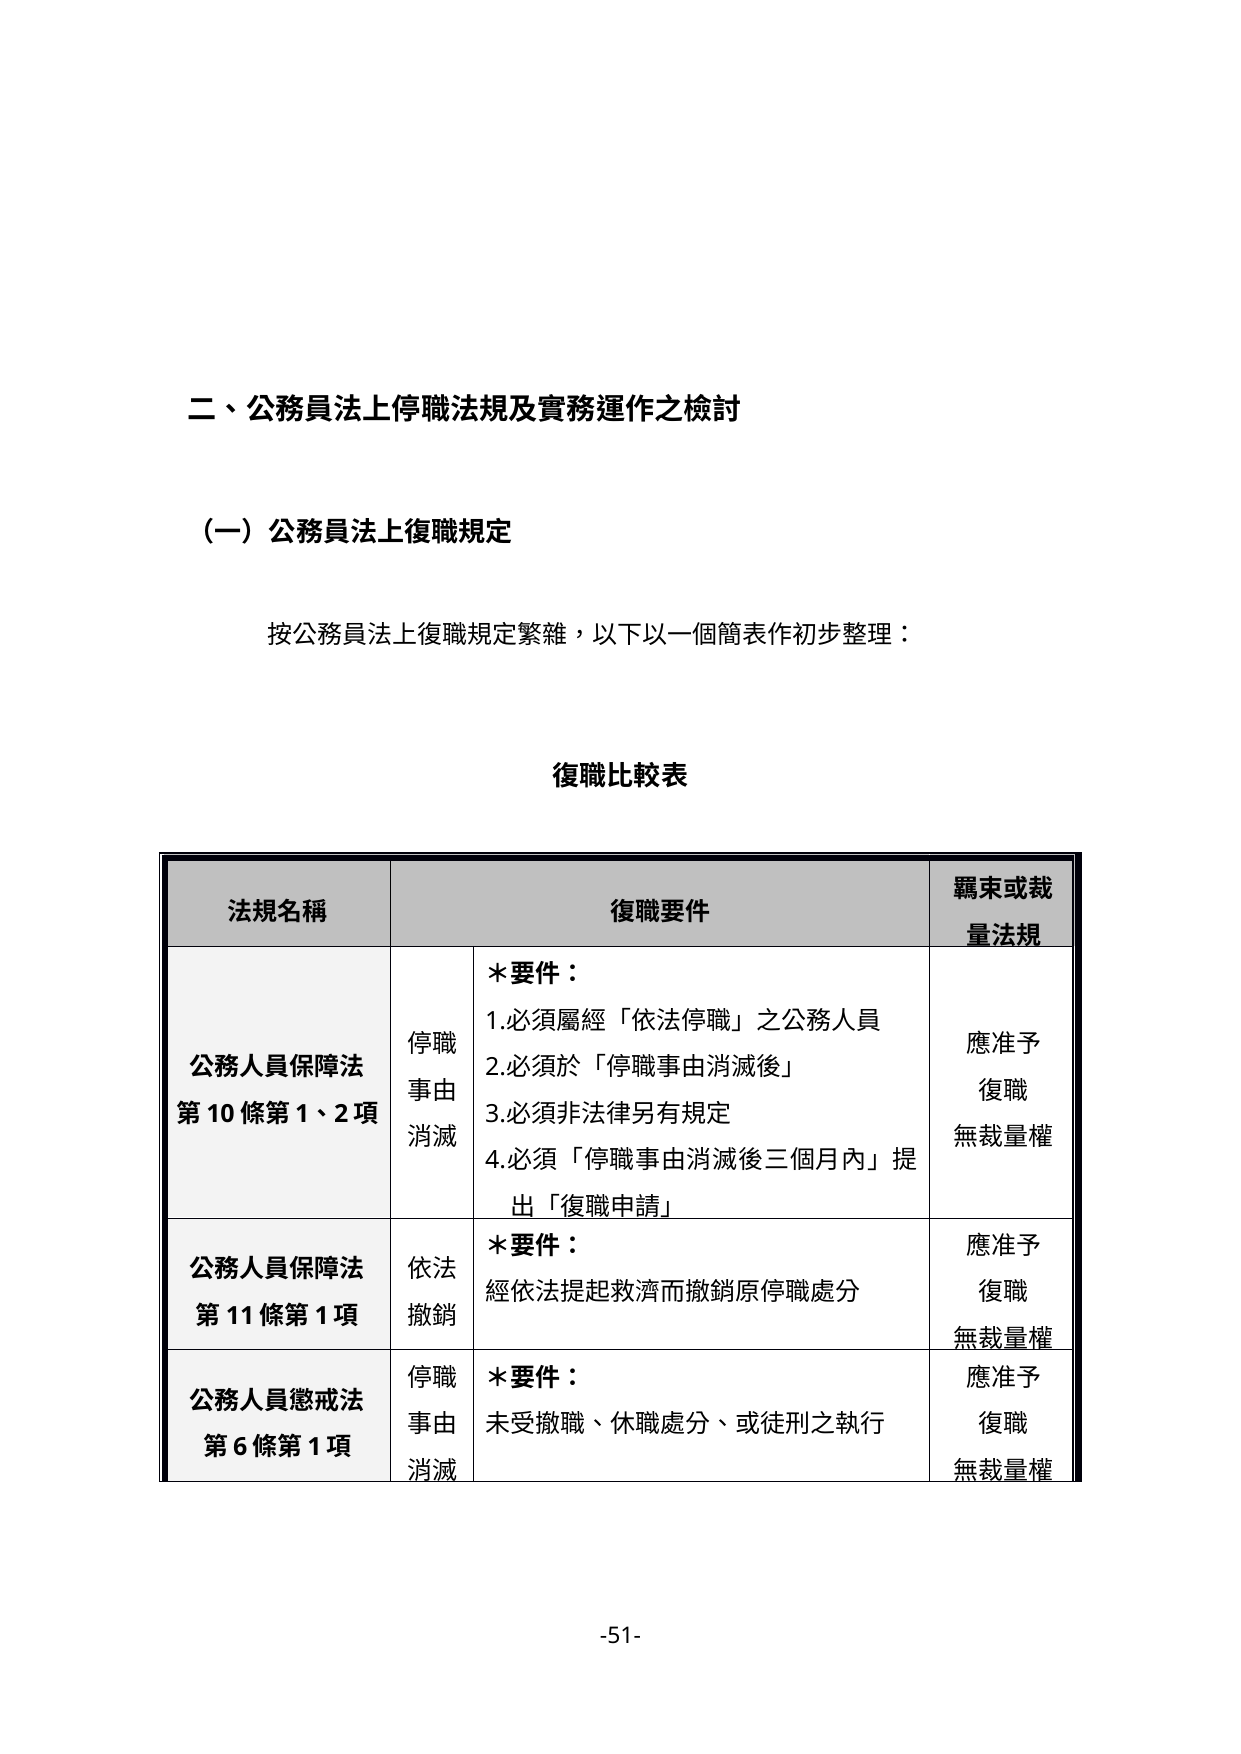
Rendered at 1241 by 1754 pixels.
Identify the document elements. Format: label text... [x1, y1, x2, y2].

table_cell 公務人員保障法 第10條第1、2項 [168, 947, 390, 1217]
table_cell 應准予 復職 無裁量權 [930, 947, 1072, 1217]
text 復職比較表 [187, 730, 1053, 805]
table_cell 公務人員懲戒法 第6條第1項 [168, 1350, 390, 1481]
table_header 復職要件 [391, 861, 929, 946]
table_cell 應准予 復職 無裁量權 [930, 1219, 1072, 1349]
text （一）公務員法上復職規定 [187, 486, 1053, 561]
table_cell ＊要件： 未受撤職、休職處分、或徒刑之執行 [474, 1350, 929, 1481]
table_header 法規名稱 [168, 861, 390, 946]
table_cell 停職 事由 消滅 [391, 947, 473, 1217]
text 按公務員法上復職規定繁雜，以下以一個簡表作初步整理： [187, 608, 1053, 646]
table_cell 公務人員保障法 第11條第1項 [168, 1219, 390, 1349]
text 二、公務員法上停職法規及實務運作之檢討 [187, 363, 1053, 438]
table_header 羈束或裁量法規 [930, 861, 1072, 946]
table_cell 依法 撤銷 [391, 1219, 473, 1349]
table_cell 應准予 復職 無裁量權 [930, 1350, 1072, 1481]
table_cell ＊要件： 經依法提起救濟而撤銷原停職處分 [474, 1219, 929, 1349]
table_cell ＊要件： 1.必須屬經「依法停職」之公務人員 2.必須於「停職事由消滅後」 3.必須非法律另有規定 4.必須「停職事由消滅後三個月內」提出「復職申請」 [474, 947, 929, 1217]
table_cell 停職 事由 消滅 [391, 1350, 473, 1481]
